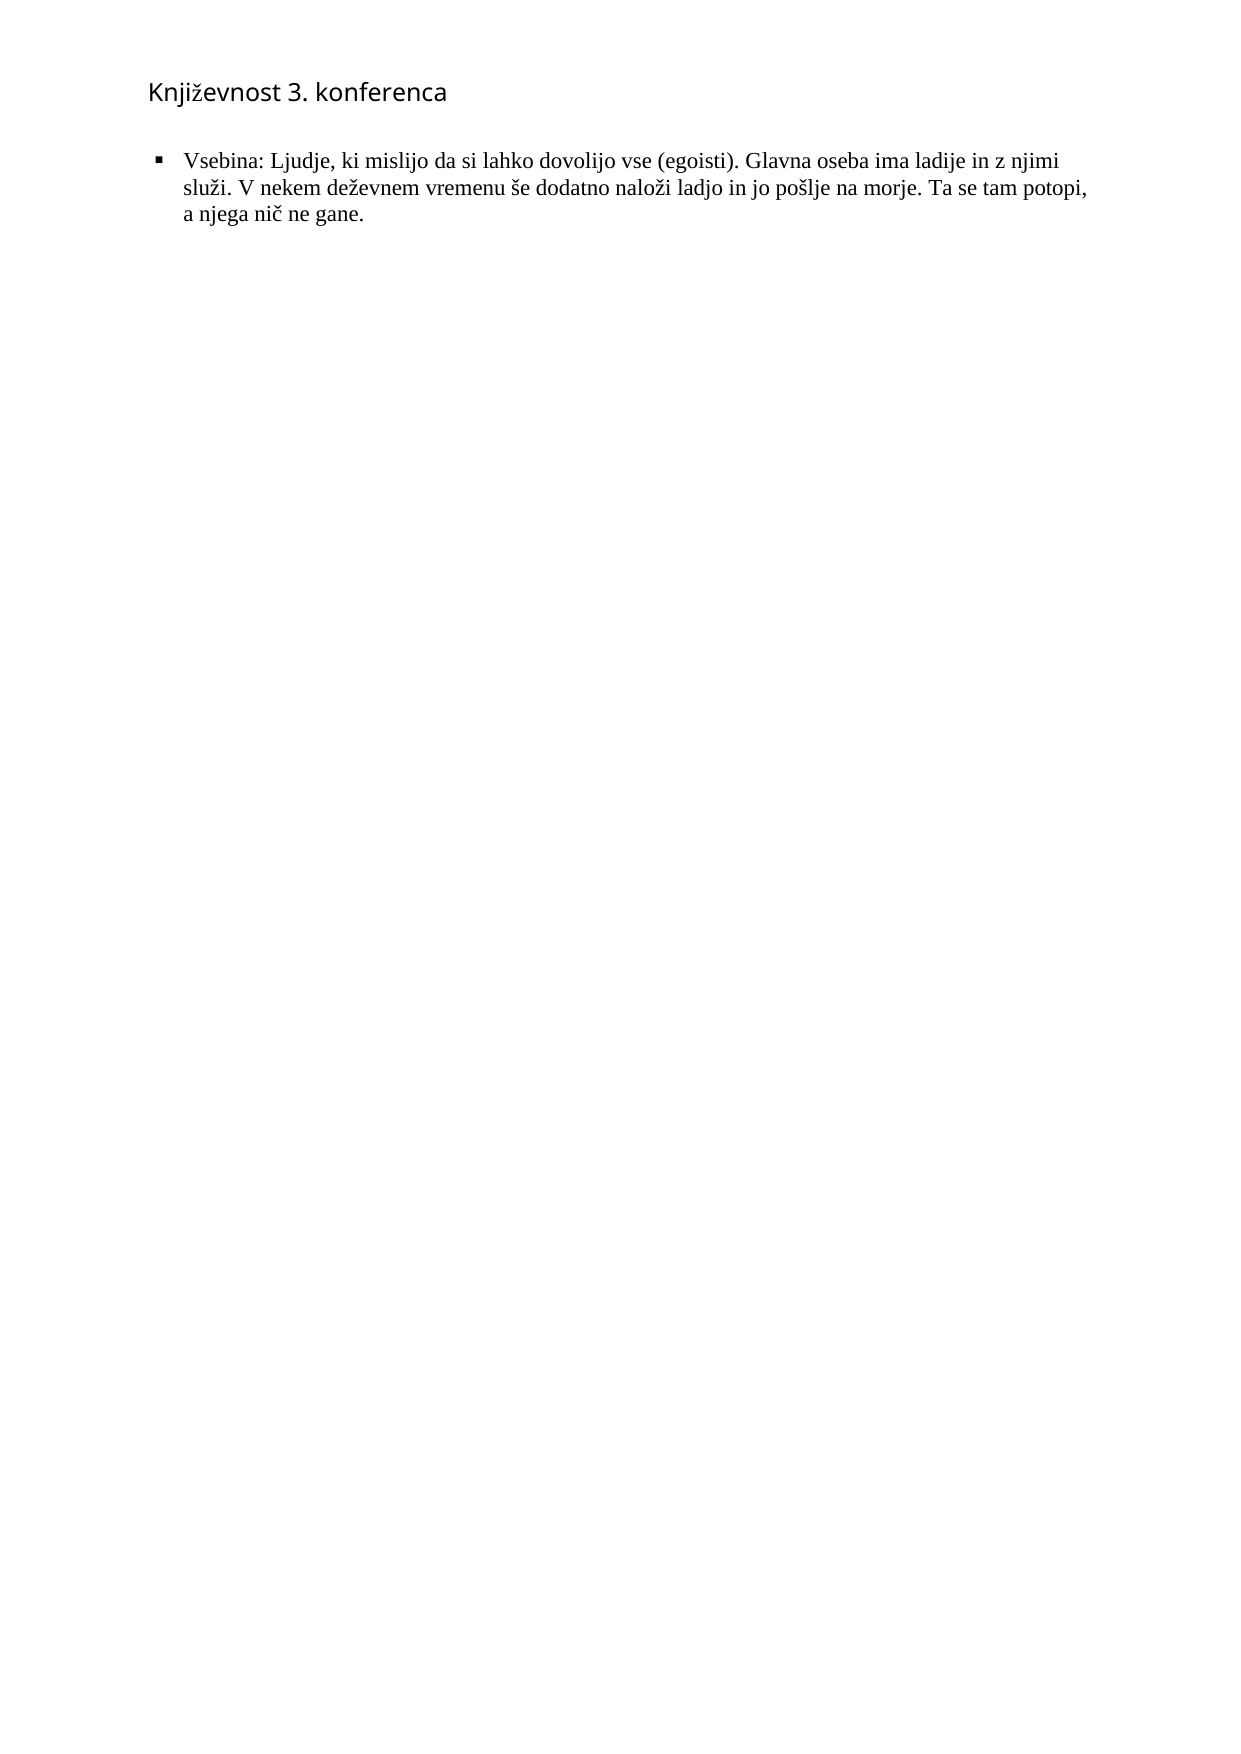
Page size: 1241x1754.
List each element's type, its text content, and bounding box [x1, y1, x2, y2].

list Vsebina: Ljudje, ki mislijo da si lahko dovolijo vse (egoisti). Glavna oseba ima ladije in z njimi služi. V nekem deževnem vremenu še dodatno naloži ladjo in jo pošlje na morje. Ta se tam potopi, a njega nič ne gane. [153, 148, 1093, 227]
